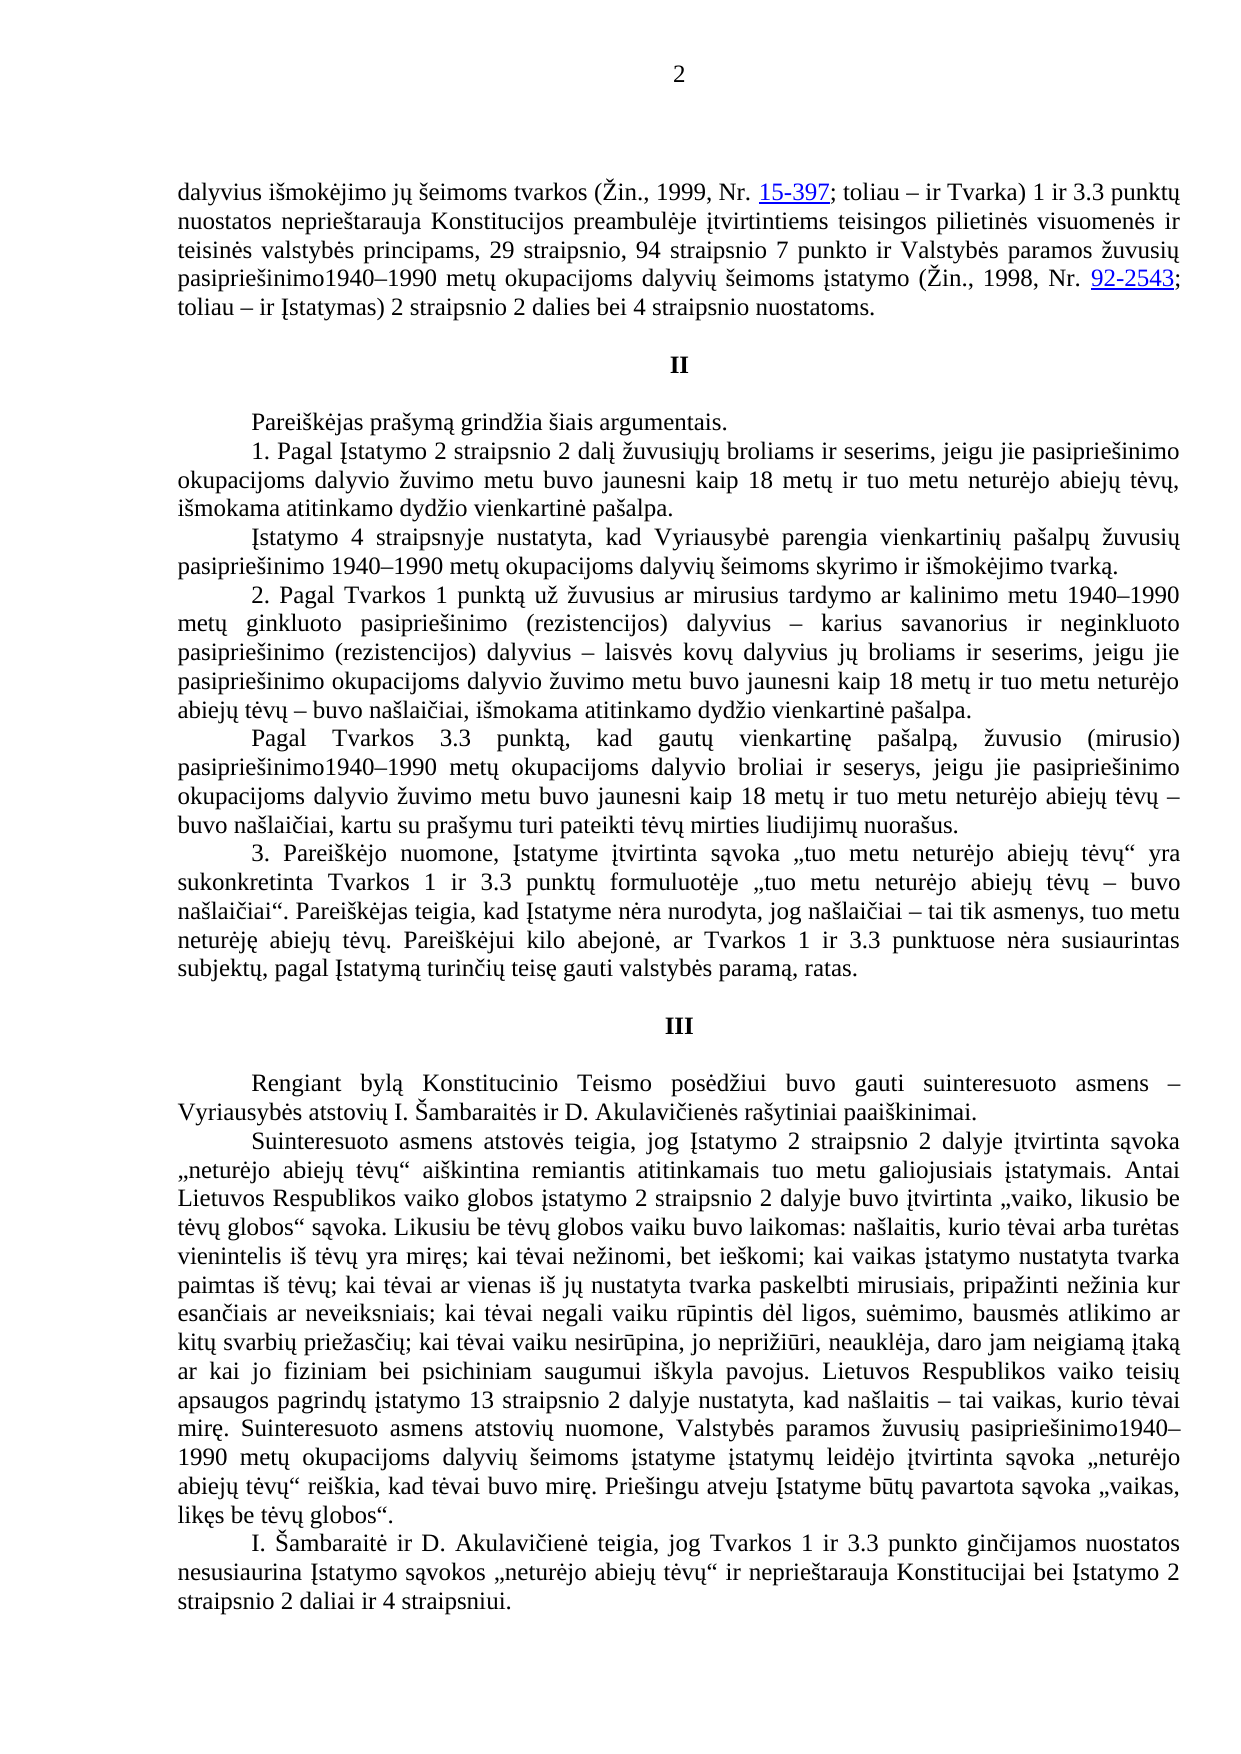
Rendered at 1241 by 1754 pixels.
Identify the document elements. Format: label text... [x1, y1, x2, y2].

text 1. Pagal Įstatymo 2 straipsnio 2 dalį žuvusiųjų broliams ir seserims, jeigu jie pasipriešinimo okupacijoms dalyvio žuvimo metu buvo jaunesni kaip 18 metų ir tuo metu neturėjo abiejų tėvų, išmokama atitinkamo dydžio vienkartinė pašalpa. [177, 436, 1181, 522]
text Suinteresuoto asmens atstovės teigia, jog Įstatymo 2 straipsnio 2 dalyje įtvirtinta sąvoka „neturėjo abiejų tėvų“ aiškintina remiantis atitinkamais tuo metu galiojusiais įstatymais. Antai Lietuvos Respublikos vaiko globos įstatymo 2 straipsnio 2 dalyje buvo įtvirtinta „vaiko, likusio be tėvų globos“ sąvoka. Likusiu be tėvų globos vaiku buvo laikomas: našlaitis, kurio tėvai arba turėtas vienintelis iš tėvų yra miręs; kai tėvai nežinomi, bet ieškomi; kai vaikas įstatymo nustatyta tvarka paimtas iš tėvų; kai tėvai ar vienas iš jų nustatyta tvarka paskelbti mirusiais, pripažinti nežinia kur esančiais ar neveiksniais; kai tėvai negali vaiku rūpintis dėl ligos, suėmimo, bausmės atlikimo ar kitų svarbių priežasčių; kai tėvai vaiku nesirūpina, jo neprižiūri, neauklėja, daro jam neigiamą įtaką ar kai jo fiziniam bei psichiniam saugumui iškyla pavojus. Lietuvos Respublikos vaiko teisių apsaugos pagrindų įstatymo 13 straipsnio 2 dalyje nustatyta, kad našlaitis – tai vaikas, kurio tėvai mirę. Suinteresuoto asmens atstovių nuomone, Valstybės paramos žuvusių pasipriešinimo1940–1990 metų okupacijoms dalyvių šeimoms įstatyme įstatymų leidėjo įtvirtinta sąvoka „neturėjo abiejų tėvų“ reiškia, kad tėvai buvo mirę. Priešingu atveju Įstatyme būtų pavartota sąvoka „vaikas, likęs be tėvų globos“. [177, 1126, 1181, 1528]
text I. Šambaraitė ir D. Akulavičienė teigia, jog Tvarkos 1 ir 3.3 punkto ginčijamos nuostatos nesusiaurina Įstatymo sąvokos „neturėjo abiejų tėvų“ ir neprieštarauja Konstitucijai bei Įstatymo 2 straipsnio 2 daliai ir 4 straipsniui. [177, 1528, 1181, 1615]
text dalyvius išmokėjimo jų šeimoms tvarkos (Žin., 1999, Nr. 15-397; toliau – ir Tvarka) 1 ir 3.3 punktų nuostatos neprieštarauja Konstitucijos preambulėje įtvirtintiems teisingos pilietinės visuomenės ir teisinės valstybės principams, 29 straipsnio, 94 straipsnio 7 punkto ir Valstybės paramos žuvusių pasipriešinimo1940–1990 metų okupacijoms dalyvių šeimoms įstatymo (Žin., 1998, Nr. 92-2543; toliau – ir Įstatymas) 2 straipsnio 2 dalies bei 4 straipsnio nuostatoms. [177, 177, 1181, 321]
text III [177, 1011, 1181, 1040]
text Įstatymo 4 straipsnyje nustatyta, kad Vyriausybė parengia vienkartinių pašalpų žuvusių pasipriešinimo 1940–1990 metų okupacijoms dalyvių šeimoms skyrimo ir išmokėjimo tvarką. [177, 522, 1181, 580]
text 2. Pagal Tvarkos 1 punktą už žuvusius ar mirusius tardymo ar kalinimo metu 1940–1990 metų ginkluoto pasipriešinimo (rezistencijos) dalyvius – karius savanorius ir neginkluoto pasipriešinimo (rezistencijos) dalyvius – laisvės kovų dalyvius jų broliams ir seserims, jeigu jie pasipriešinimo okupacijoms dalyvio žuvimo metu buvo jaunesni kaip 18 metų ir tuo metu neturėjo abiejų tėvų – buvo našlaičiai, išmokama atitinkamo dydžio vienkartinė pašalpa. [177, 580, 1181, 723]
text II [177, 350, 1181, 378]
text Rengiant bylą Konstitucinio Teismo posėdžiui buvo gauti suinteresuoto asmens – Vyriausybės atstovių I. Šambaraitės ir D. Akulavičienės rašytiniai paaiškinimai. [177, 1068, 1181, 1126]
text Pareiškėjas prašymą grindžia šiais argumentais. [177, 407, 1181, 436]
text Pagal Tvarkos 3.3 punktą, kad gautų vienkartinę pašalpą, žuvusio (mirusio) pasipriešinimo1940–1990 metų okupacijoms dalyvio broliai ir seserys, jeigu jie pasipriešinimo okupacijoms dalyvio žuvimo metu buvo jaunesni kaip 18 metų ir tuo metu neturėjo abiejų tėvų – buvo našlaičiai, kartu su prašymu turi pateikti tėvų mirties liudijimų nuorašus. [177, 723, 1181, 838]
text 3. Pareiškėjo nuomone, Įstatyme įtvirtinta sąvoka „tuo metu neturėjo abiejų tėvų“ yra sukonkretinta Tvarkos 1 ir 3.3 punktų formuluotėje „tuo metu neturėjo abiejų tėvų – buvo našlaičiai“. Pareiškėjas teigia, kad Įstatyme nėra nurodyta, jog našlaičiai – tai tik asmenys, tuo metu neturėję abiejų tėvų. Pareiškėjui kilo abejonė, ar Tvarkos 1 ir 3.3 punktuose nėra susiaurintas subjektų, pagal Įstatymą turinčių teisę gauti valstybės paramą, ratas. [177, 838, 1181, 982]
